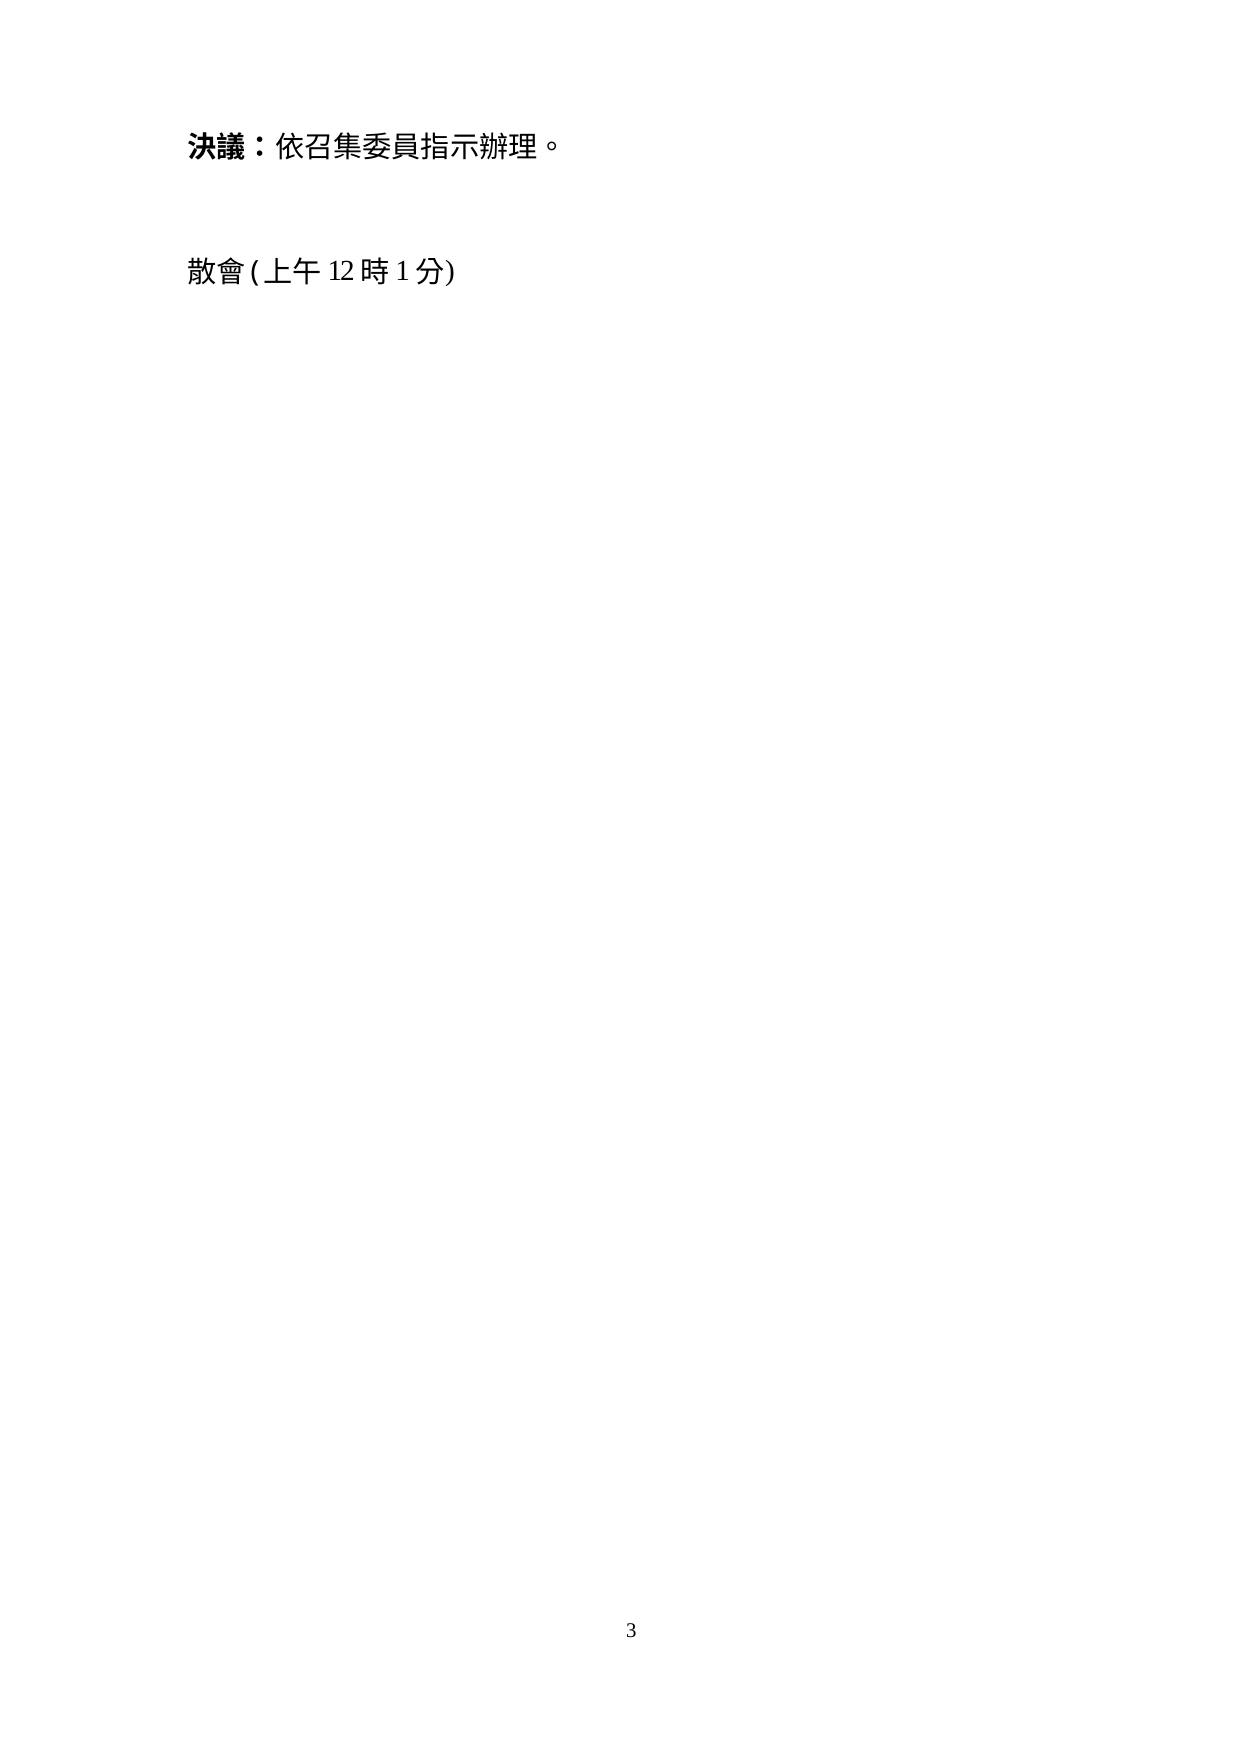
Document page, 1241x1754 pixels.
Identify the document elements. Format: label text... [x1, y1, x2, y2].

text 決議：依召集委員指示辦理。 [187, 103, 1075, 166]
text 散會(上午12時1分) [187, 228, 1075, 291]
